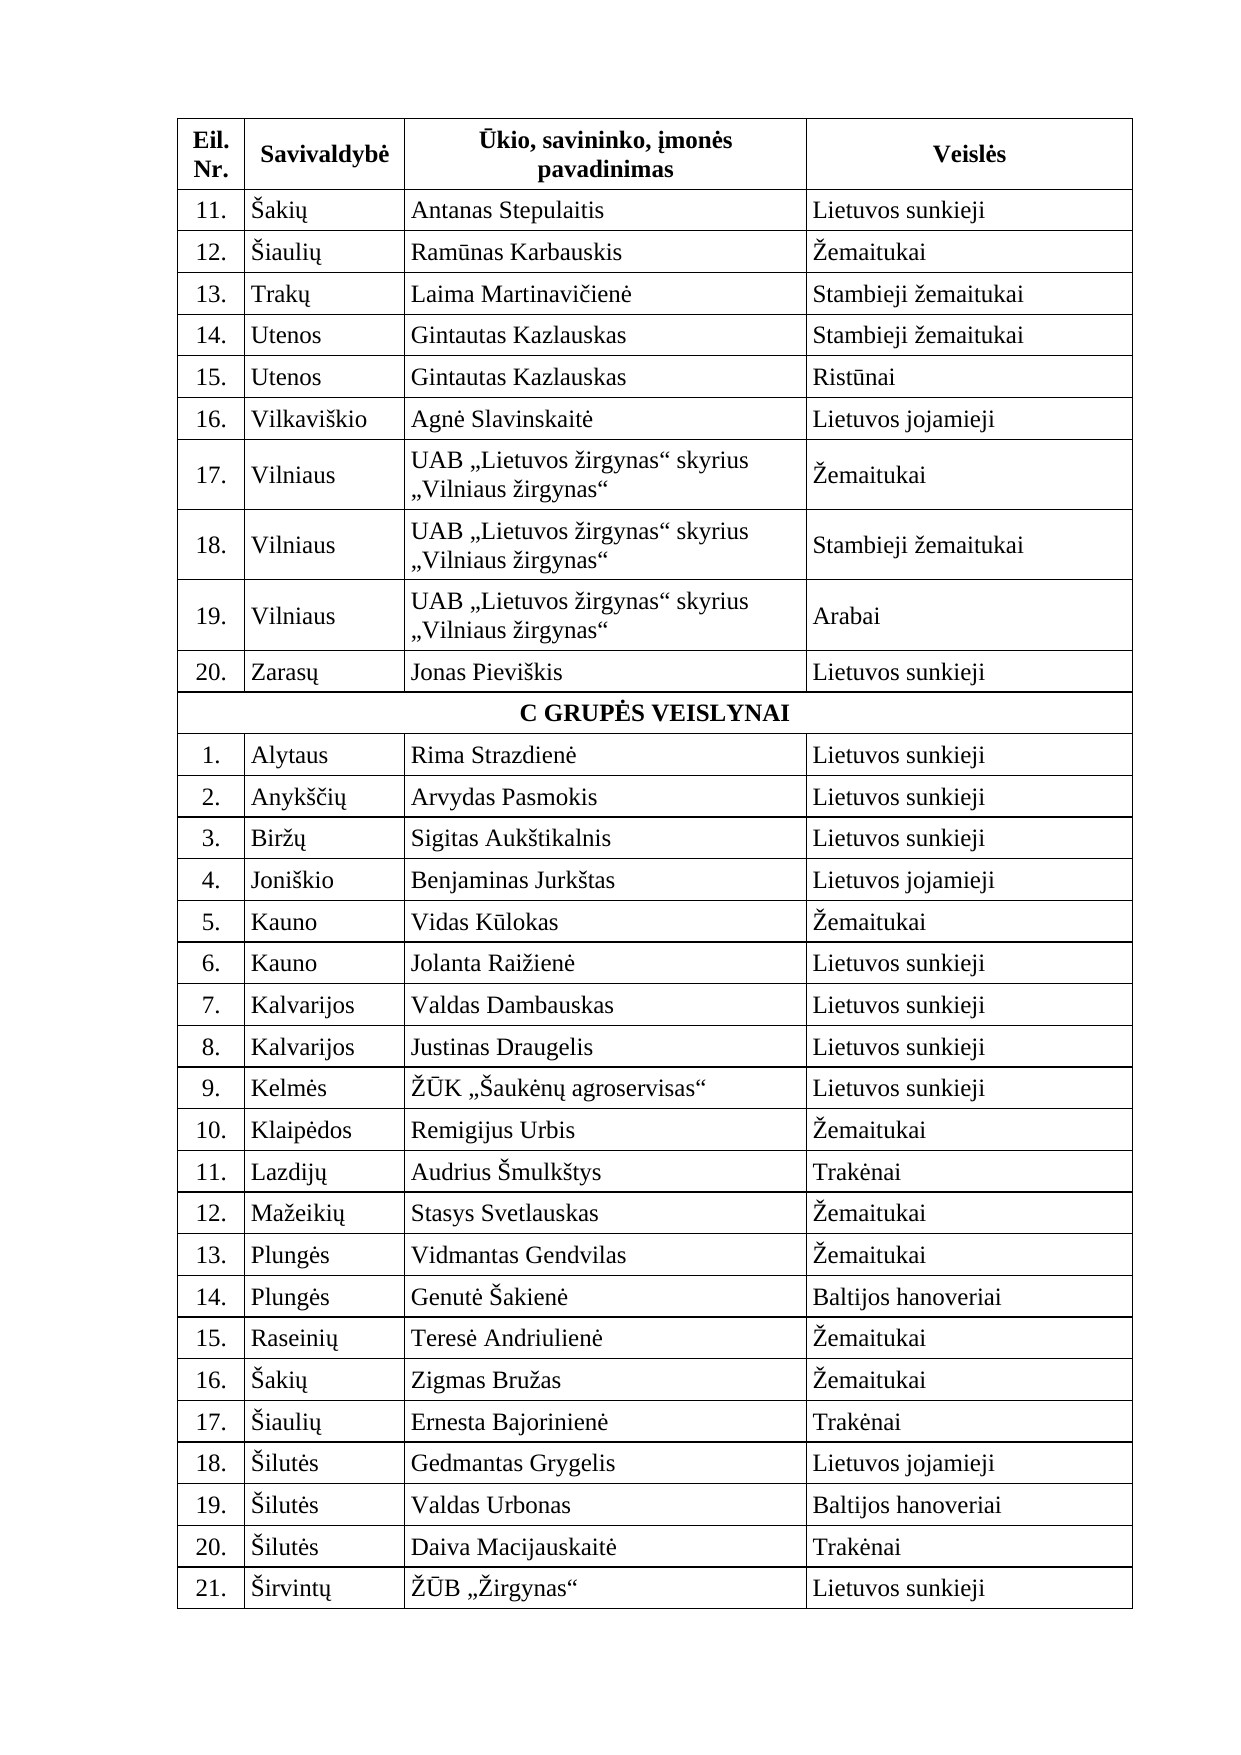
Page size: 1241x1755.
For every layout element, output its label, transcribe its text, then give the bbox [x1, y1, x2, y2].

table_header Veislės [807, 119, 1132, 188]
table_cell Benjaminas Jurkštas [405, 859, 806, 900]
table_cell Jonas Pieviškis [405, 651, 806, 691]
table_cell 20. [178, 1526, 244, 1566]
table_cell C GRUPĖS VEISLYNAI [178, 693, 1132, 733]
table_cell 19. [178, 580, 244, 650]
table_cell Trakų [245, 273, 404, 313]
table_cell 21. [178, 1568, 244, 1608]
table_cell Ernesta Bajorinienė [405, 1401, 806, 1441]
table_cell Laima Martinavičienė [405, 273, 806, 313]
table_cell 17. [178, 440, 244, 509]
table_cell Šakių [245, 190, 404, 230]
table_cell Lietuvos sunkieji [807, 818, 1132, 858]
table_cell Jolanta Raižienė [405, 943, 806, 983]
table_cell Gedmantas Grygelis [405, 1443, 806, 1483]
table_cell Šilutės [245, 1484, 404, 1525]
table_cell 12. [178, 231, 244, 272]
table_cell Rima Strazdienė [405, 734, 806, 775]
table_cell Žemaitukai [807, 1234, 1132, 1275]
table_cell Kauno [245, 901, 404, 941]
table_cell Arvydas Pasmokis [405, 776, 806, 816]
table_cell Lietuvos sunkieji [807, 984, 1132, 1025]
table_cell 11. [178, 1151, 244, 1191]
table_cell Arabai [807, 580, 1132, 650]
table_cell 5. [178, 901, 244, 941]
table_cell Žemaitukai [807, 440, 1132, 509]
table_cell Stambieji žemaitukai [807, 273, 1132, 313]
table_cell Lietuvos sunkieji [807, 651, 1132, 691]
table_cell Plungės [245, 1276, 404, 1316]
table_cell 16. [178, 398, 244, 438]
table_cell Vilkaviškio [245, 398, 404, 438]
table_cell 1. [178, 734, 244, 775]
table_header Ūkio, savininko, įmonės pavadinimas [405, 119, 806, 188]
table_cell Širvintų [245, 1568, 404, 1608]
table_cell Audrius Šmulkštys [405, 1151, 806, 1191]
table_cell Baltijos hanoveriai [807, 1276, 1132, 1316]
table_cell Stasys Svetlauskas [405, 1193, 806, 1233]
table_cell Šiaulių [245, 231, 404, 272]
table_cell Vidas Kūlokas [405, 901, 806, 941]
table_cell Lietuvos sunkieji [807, 943, 1132, 983]
table_cell 15. [178, 1318, 244, 1358]
table_cell 6. [178, 943, 244, 983]
table_cell Trakėnai [807, 1526, 1132, 1566]
table_cell Mažeikių [245, 1193, 404, 1233]
table_cell 11. [178, 190, 244, 230]
table_cell Utenos [245, 315, 404, 355]
table_cell Anykščių [245, 776, 404, 816]
table_cell 14. [178, 1276, 244, 1316]
table_cell Žemaitukai [807, 1193, 1132, 1233]
table_cell Žemaitukai [807, 1359, 1132, 1400]
table_cell 16. [178, 1359, 244, 1400]
table_cell 19. [178, 1484, 244, 1525]
table_cell Kalvarijos [245, 1026, 404, 1066]
table_cell Trakėnai [807, 1151, 1132, 1191]
table_cell Remigijus Urbis [405, 1109, 806, 1150]
table_cell Šilutės [245, 1526, 404, 1566]
table_cell Lietuvos jojamieji [807, 859, 1132, 900]
table_cell Klaipėdos [245, 1109, 404, 1150]
table_cell 10. [178, 1109, 244, 1150]
table_cell Lietuvos sunkieji [807, 1068, 1132, 1108]
table_cell 4. [178, 859, 244, 900]
table_cell Lietuvos jojamieji [807, 1443, 1132, 1483]
table_cell Zarasų [245, 651, 404, 691]
table_cell Plungės [245, 1234, 404, 1275]
table_cell 14. [178, 315, 244, 355]
table_cell UAB „Lietuvos žirgynas“ skyrius „Vilniaus žirgynas“ [405, 510, 806, 579]
table_cell Žemaitukai [807, 1318, 1132, 1358]
table_cell 8. [178, 1026, 244, 1066]
table_cell Lazdijų [245, 1151, 404, 1191]
table_cell 18. [178, 510, 244, 579]
table_cell Sigitas Aukštikalnis [405, 818, 806, 858]
table_cell Žemaitukai [807, 901, 1132, 941]
table_cell UAB „Lietuvos žirgynas“ skyrius „Vilniaus žirgynas“ [405, 580, 806, 650]
table_cell Zigmas Bružas [405, 1359, 806, 1400]
table_cell Šakių [245, 1359, 404, 1400]
table_cell Joniškio [245, 859, 404, 900]
table_cell Antanas Stepulaitis [405, 190, 806, 230]
table_cell 7. [178, 984, 244, 1025]
table_cell Valdas Dambauskas [405, 984, 806, 1025]
table_cell Žemaitukai [807, 1109, 1132, 1150]
table_cell Genutė Šakienė [405, 1276, 806, 1316]
table_cell Kalvarijos [245, 984, 404, 1025]
table_header Savivaldybė [245, 119, 404, 188]
table_cell Vilniaus [245, 440, 404, 509]
table_cell Vilniaus [245, 510, 404, 579]
table_cell Ristūnai [807, 356, 1132, 397]
table_cell Šiaulių [245, 1401, 404, 1441]
table_cell Ramūnas Karbauskis [405, 231, 806, 272]
table_cell Lietuvos jojamieji [807, 398, 1132, 438]
table_cell Vilniaus [245, 580, 404, 650]
table_cell Kelmės [245, 1068, 404, 1108]
table_cell Valdas Urbonas [405, 1484, 806, 1525]
table_cell Lietuvos sunkieji [807, 190, 1132, 230]
table_cell Lietuvos sunkieji [807, 1026, 1132, 1066]
table_cell Žemaitukai [807, 231, 1132, 272]
table_cell 17. [178, 1401, 244, 1441]
table_cell UAB „Lietuvos žirgynas“ skyrius „Vilniaus žirgynas“ [405, 440, 806, 509]
table_cell Daiva Macijauskaitė [405, 1526, 806, 1566]
table_cell Justinas Draugelis [405, 1026, 806, 1066]
table_cell Raseinių [245, 1318, 404, 1358]
table_cell Teresė Andriulienė [405, 1318, 806, 1358]
table_cell 18. [178, 1443, 244, 1483]
table_cell Gintautas Kazlauskas [405, 356, 806, 397]
table_cell 2. [178, 776, 244, 816]
table_cell 13. [178, 273, 244, 313]
table_header Eil. Nr. [178, 119, 244, 188]
table_cell Šilutės [245, 1443, 404, 1483]
table_cell Vidmantas Gendvilas [405, 1234, 806, 1275]
table_cell Agnė Slavinskaitė [405, 398, 806, 438]
table_cell ŽŪB „Žirgynas“ [405, 1568, 806, 1608]
table_cell Utenos [245, 356, 404, 397]
table_cell 3. [178, 818, 244, 858]
table_cell Alytaus [245, 734, 404, 775]
table_cell Biržų [245, 818, 404, 858]
table_cell Kauno [245, 943, 404, 983]
table_cell 20. [178, 651, 244, 691]
table_cell Stambieji žemaitukai [807, 315, 1132, 355]
table_cell Lietuvos sunkieji [807, 776, 1132, 816]
table_cell Lietuvos sunkieji [807, 1568, 1132, 1608]
table_cell 13. [178, 1234, 244, 1275]
table_cell 9. [178, 1068, 244, 1108]
table_cell Lietuvos sunkieji [807, 734, 1132, 775]
table_cell Stambieji žemaitukai [807, 510, 1132, 579]
table_cell Gintautas Kazlauskas [405, 315, 806, 355]
table_cell 12. [178, 1193, 244, 1233]
table_cell ŽŪK „Šaukėnų agroservisas“ [405, 1068, 806, 1108]
table_cell Trakėnai [807, 1401, 1132, 1441]
table_cell 15. [178, 356, 244, 397]
table_cell Baltijos hanoveriai [807, 1484, 1132, 1525]
